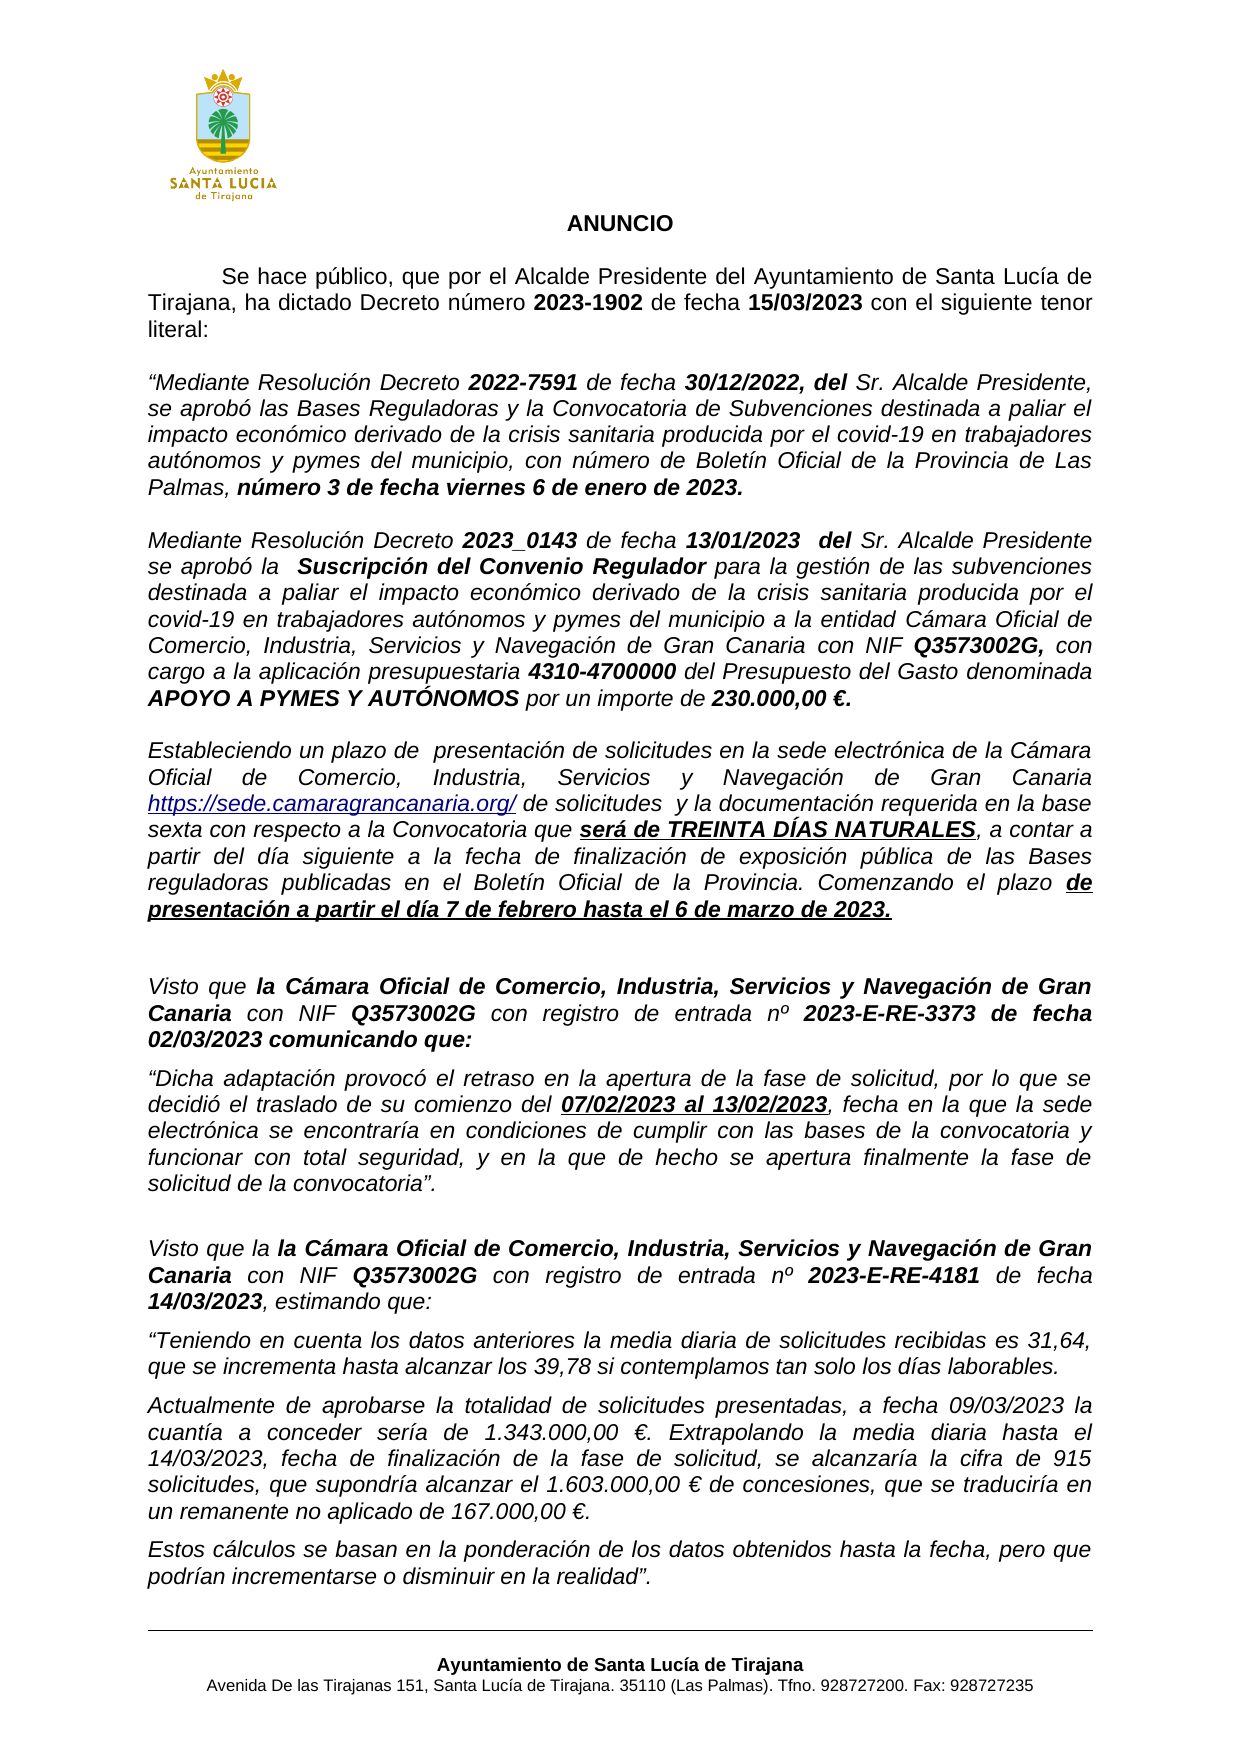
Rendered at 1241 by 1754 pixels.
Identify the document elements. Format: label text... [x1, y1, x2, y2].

text Visto que la Cámara Oficial de Comercio, Industria, Servicios y Navegación de Gran Canaria con NIF Q3573002G con registro de entrada nº 2023-E-RE-3373 de fecha 02/03/2023 comunicando que: [148, 973, 1093, 1052]
list Se hace público, que por el Alcalde Presidente del Ayuntamiento de Santa Lucía de Tirajana, ha dictado Decreto número 2023-1902 de fecha 15/03/2023 con el siguiente tenor literal: [148, 263, 1093, 342]
picture [147, 59, 299, 211]
text Visto que la la Cámara Oficial de Comercio, Industria, Servicios y Navegación de Gran Canaria con NIF Q3573002G con registro de entrada nº 2023-E-RE-4181 de fecha 14/03/2023, estimando que: [148, 1235, 1093, 1314]
text Estos cálculos se basan en la ponderación de los datos obtenidos hasta la fecha, pero que podrían incrementarse o disminuir en la realidad”. [148, 1536, 1093, 1589]
text “Teniendo en cuenta los datos anteriores la media diaria de solicitudes recibidas es 31,64, que se incrementa hasta alcanzar los 39,78 si contemplamos tan solo los días laborables. [148, 1327, 1093, 1380]
text Estableciendo un plazo de presentación de solicitudes en la sede electrónica de la Cámara Oficial de Comercio, Industria, Servicios y Navegación de Gran Canaria https://sede.camaragrancanaria.org/ de solicitudes y la documentación requerida en la base sexta con respecto a la Convocatoria que será de TREINTA DÍAS NATURALES, a contar a partir del día siguiente a la fecha de finalización de exposición pública de las Bases reguladoras publicadas en el Boletín Oficial de la Provincia. Comenzando el plazo de presentación a partir el día 7 de febrero hasta el 6 de marzo de 2023. [148, 737, 1093, 922]
text Actualmente de aprobarse la totalidad de solicitudes presentadas, a fecha 09/03/2023 la cuantía a conceder sería de 1.343.000,00 €. Extrapolando la media diaria hasta el 14/03/2023, fecha de finalización de la fase de solicitud, se alcanzaría la cifra de 915 solicitudes, que supondría alcanzar el 1.603.000,00 € de concesiones, que se traduciría en un remanente no aplicado de 167.000,00 €. [148, 1392, 1093, 1524]
text “Mediante Resolución Decreto 2022-7591 de fecha 30/12/2022, del Sr. Alcalde Presidente, se aprobó las Bases Reguladoras y la Convocatoria de Subvenciones destinada a paliar el impacto económico derivado de la crisis sanitaria producida por el covid-19 en trabajadores autónomos y pymes del municipio, con número de Boletín Oficial de la Provincia de Las Palmas, número 3 de fecha viernes 6 de enero de 2023. [148, 368, 1093, 500]
title ANUNCIO [148, 210, 1093, 237]
text Mediante Resolución Decreto 2023_0143 de fecha 13/01/2023 del Sr. Alcalde Presidente se aprobó la Suscripción del Convenio Regulador para la gestión de las subvenciones destinada a paliar el impacto económico derivado de la crisis sanitaria producida por el covid-19 en trabajadores autónomos y pymes del municipio a la entidad Cámara Oficial de Comercio, Industria, Servicios y Navegación de Gran Canaria con NIF Q3573002G, con cargo a la aplicación presupuestaria 4310-4700000 del Presupuesto del Gasto denominada APOYO A PYMES Y AUTÓNOMOS por un importe de 230.000,00 €. [148, 527, 1093, 711]
text “Dicha adaptación provocó el retraso en la apertura de la fase de solicitud, por lo que se decidió el traslado de su comienzo del 07/02/2023 al 13/02/2023, fecha en la que la sede electrónica se encontraría en condiciones de cumplir con las bases de la convocatoria y funcionar con total seguridad, y en la que de hecho se apertura finalmente la fase de solicitud de la convocatoria”. [148, 1065, 1093, 1197]
